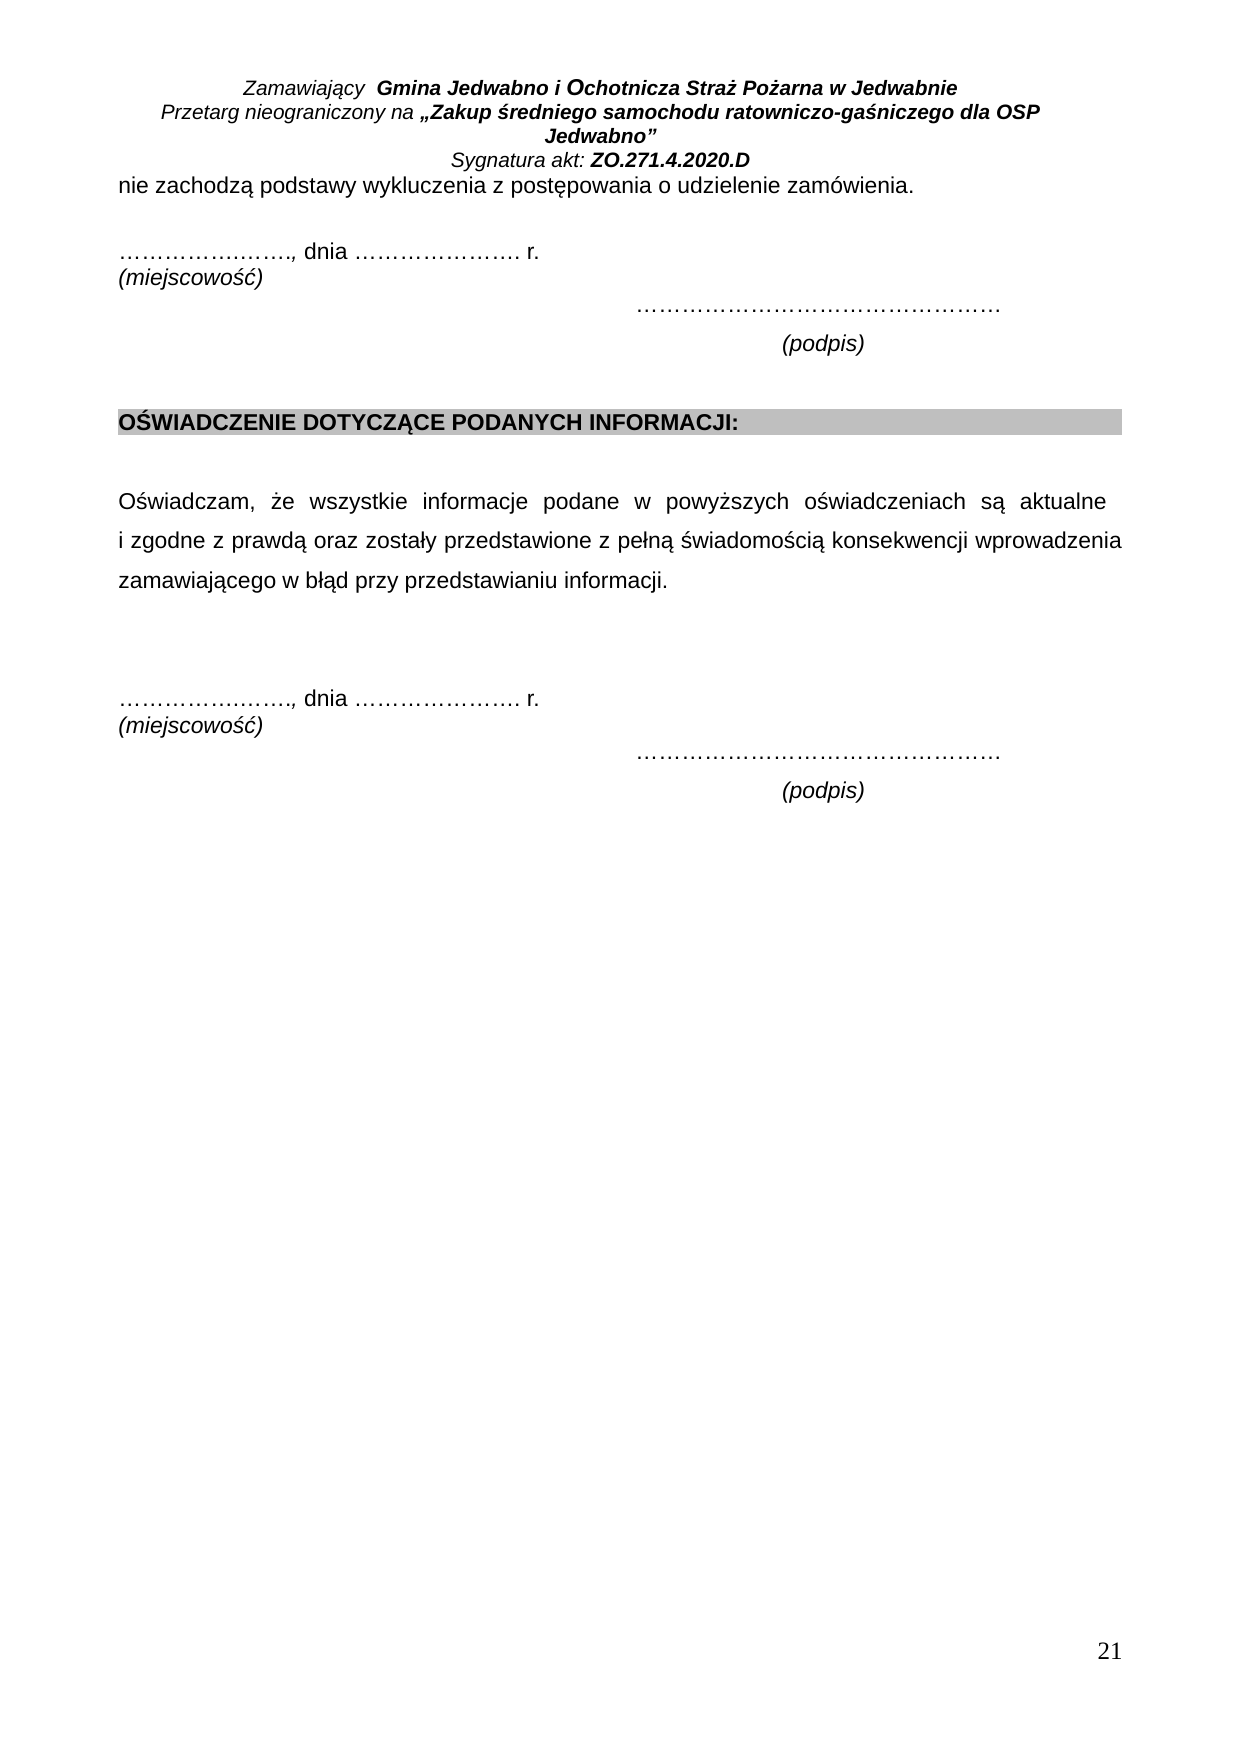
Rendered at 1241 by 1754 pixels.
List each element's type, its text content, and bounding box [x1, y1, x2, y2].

text nie zachodzą podstawy wykluczenia z postępowania o udzielenie zamówienia. [118, 172, 1122, 198]
text ………………………………………… [118, 291, 1122, 317]
text (miejscowość) [118, 264, 1122, 291]
text (miejscowość) [118, 712, 1122, 738]
text …………….……., dnia …………………. r. [118, 685, 1122, 712]
text Oświadczam, że wszystkie informacje podane w powyższych oświadczeniach są aktualne i zgodne z prawdą oraz zostały przedstawione z pełną świadomością konsekwencji wprowadzenia zamawiającego w błąd przy przedstawianiu informacji. [118, 488, 1122, 593]
text OŚWIADCZENIE DOTYCZĄCE PODANYCH INFORMACJI: [118, 409, 1122, 435]
text (podpis) [708, 777, 1122, 804]
text …………….……., dnia …………………. r. [118, 238, 1122, 264]
text ………………………………………… [118, 738, 1122, 764]
text (podpis) [708, 330, 1122, 356]
